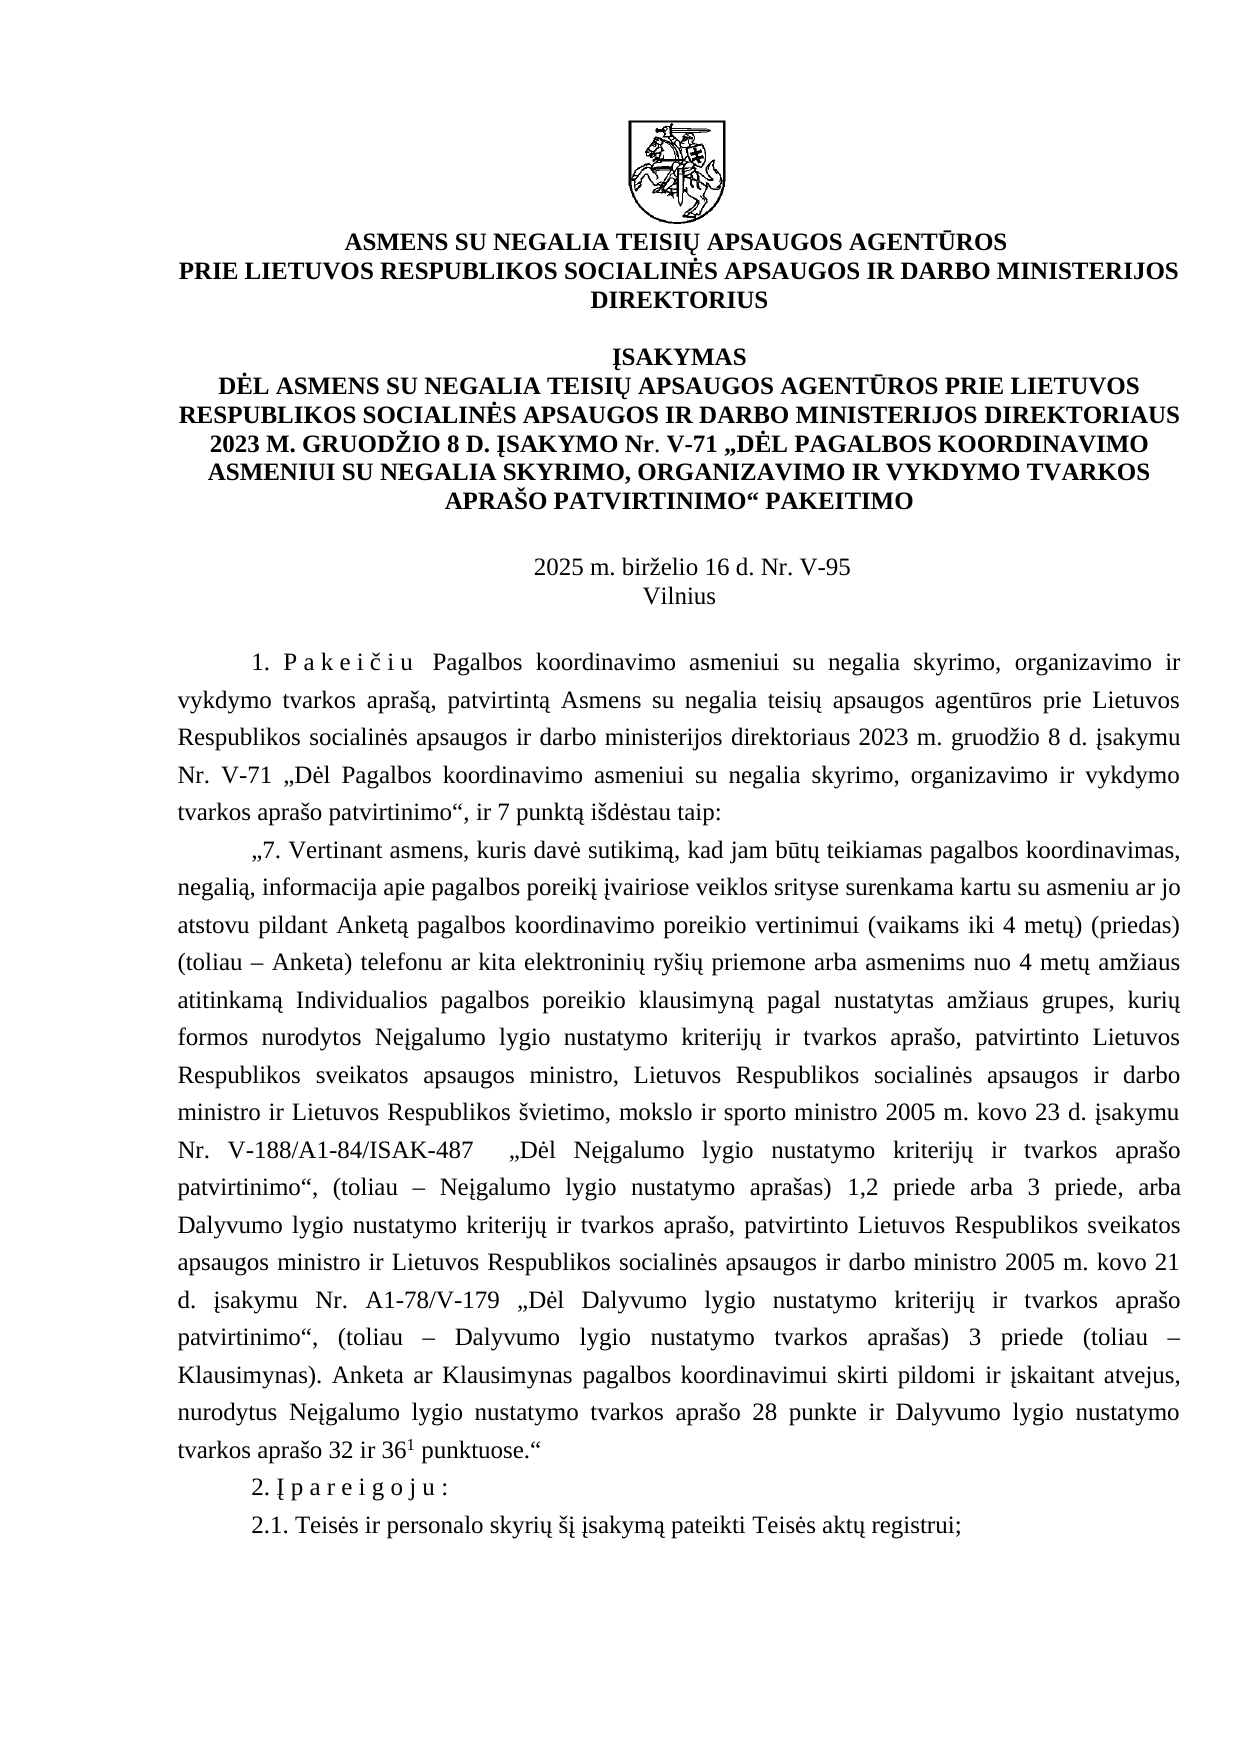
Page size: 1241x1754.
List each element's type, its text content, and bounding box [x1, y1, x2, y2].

text DĖL ASMENS SU NEGALIA TEISIŲ APSAUGOS AGENTŪROS PRIE LIETUVOS RESPUBLIKOS SOCIALINĖS APSAUGOS IR DARBO MINISTERIJOS DIREKTORIAUS 2023 M. GRUODŽIO 8 D. ĮSAKYMO Nr. V-71 „DĖL PAGALBOS KOORDINAVIMO ASMENIUI SU NEGALIA SKYRIMO, ORGANIZAVIMO IR VYKDYMO TVARKOS APRAŠO PATVIRTINIMO“ PAKEITIMO [177, 371, 1181, 515]
text PRIE LIETUVOS RESPUBLIKOS SOCIALINĖS APSAUGOS IR DARBO MINISTERIJOS [177, 256, 1181, 285]
text ĮSAKYMAS [177, 342, 1181, 371]
text 2025 m. birželio 16 d. Nr. V-95 [177, 544, 1181, 581]
text 1. Pakeičiu Pagalbos koordinavimo asmeniui su negalia skyrimo, organizavimo ir vykdymo tvarkos aprašą, patvirtintą Asmens su negalia teisių apsaugos agentūros prie Lietuvos Respublikos socialinės apsaugos ir darbo ministerijos direktoriaus 2023 m. gruodžio 8 d. įsakymu Nr. V-71 „Dėl Pagalbos koordinavimo asmeniui su negalia skyrimo, organizavimo ir vykdymo tvarkos aprašo patvirtinimo“, ir 7 punktą išdėstau taip: [177, 639, 1181, 826]
text DIREKTORIUS [177, 285, 1181, 314]
text ASMENS SU NEGALIA TEISIŲ APSAUGOS AGENTŪROS [177, 227, 1181, 256]
text „7. Vertinant asmens, kuris davė sutikimą, kad jam būtų teikiamas pagalbos koordinavimas, negalią, informacija apie pagalbos poreikį įvairiose veiklos srityse surenkama kartu su asmeniu ar jo atstovu pildant Anketą pagalbos koordinavimo poreikio vertinimui (vaikams iki 4 metų) (priedas) (toliau – Anketa) telefonu ar kita elektroninių ryšių priemone arba asmenims nuo 4 metų amžiaus atitinkamą Individualios pagalbos poreikio klausimyną pagal nustatytas amžiaus grupes, kurių formos nurodytos Neįgalumo lygio nustatymo kriterijų ir tvarkos aprašo, patvirtinto Lietuvos Respublikos sveikatos apsaugos ministro, Lietuvos Respublikos socialinės apsaugos ir darbo ministro ir Lietuvos Respublikos švietimo, mokslo ir sporto ministro 2005 m. kovo 23 d. įsakymu Nr. V-188/A1-84/ISAK-487 „Dėl Neįgalumo lygio nustatymo kriterijų ir tvarkos aprašo patvirtinimo“, (toliau – Neįgalumo lygio nustatymo aprašas) 1,2 priede arba 3 priede, arba Dalyvumo lygio nustatymo kriterijų ir tvarkos aprašo, patvirtinto Lietuvos Respublikos sveikatos apsaugos ministro ir Lietuvos Respublikos socialinės apsaugos ir darbo ministro 2005 m. kovo 21 d. įsakymu Nr. A1-78/V-179 „Dėl Dalyvumo lygio nustatymo kriterijų ir tvarkos aprašo patvirtinimo“, (toliau – Dalyvumo lygio nustatymo tvarkos aprašas) 3 priede (toliau – Klausimynas). Anketa ar Klausimynas pagalbos koordinavimui skirti pildomi ir įskaitant atvejus, nurodytus Neįgalumo lygio nustatymo tvarkos aprašo 28 punkte ir Dalyvumo lygio nustatymo tvarkos aprašo 32 ir 361 punktuose.“ [177, 826, 1181, 1464]
text 2. Įpareigoju: [177, 1464, 1181, 1501]
text Vilnius [177, 581, 1181, 610]
text 2.1. Teisės ir personalo skyrių šį įsakymą pateikti Teisės aktų registrui; [177, 1501, 1181, 1539]
